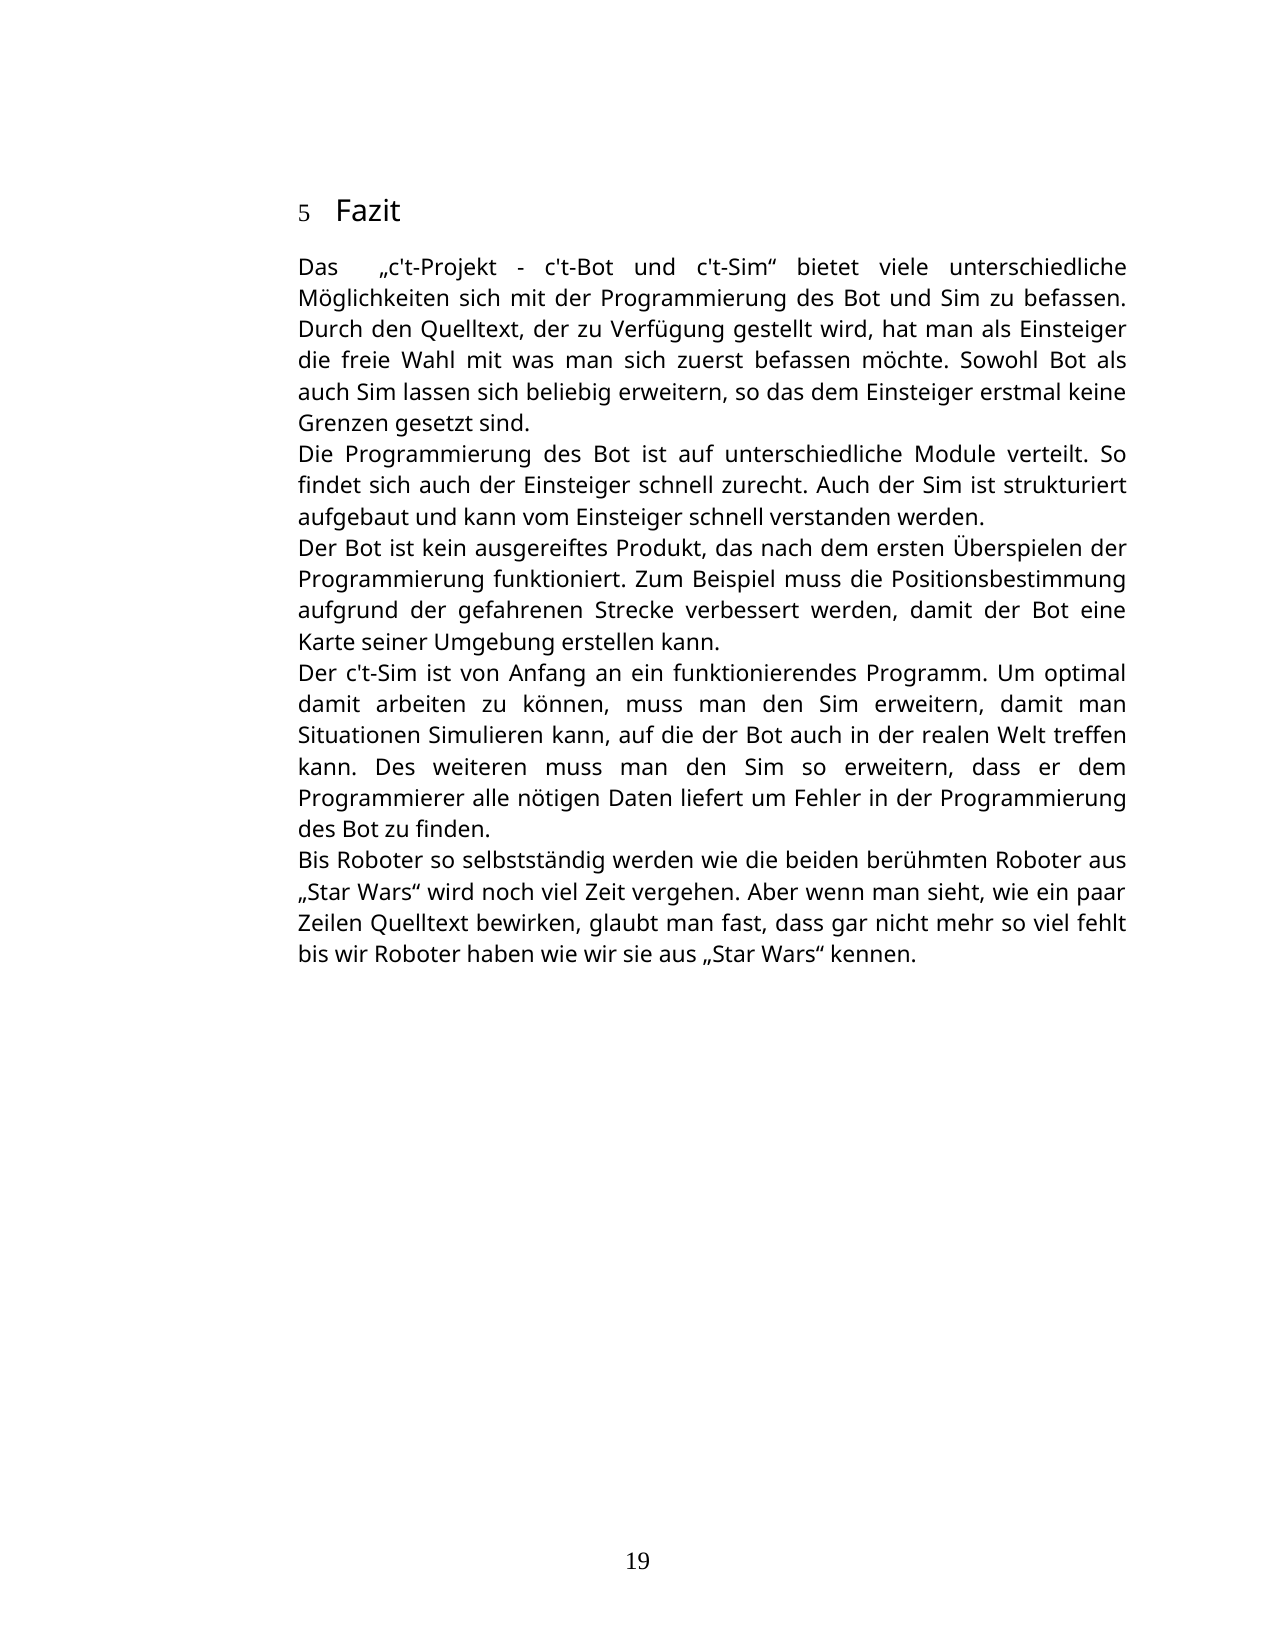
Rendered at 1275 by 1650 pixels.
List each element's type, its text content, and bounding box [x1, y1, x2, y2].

text Das „c't-Projekt - c't-Bot und c't-Sim“ bietet viele unterschiedliche Möglichkeiten sich mit der Programmierung des Bot und Sim zu befassen. Durch den Quelltext, der zu Verfügung gestellt wird, hat man als Einsteiger die freie Wahl mit was man sich zuerst befassen möchte. Sowohl Bot als auch Sim lassen sich beliebig erweitern, so das dem Einsteiger erstmal keine Grenzen gesetzt sind. [298, 250, 1127, 438]
text Der Bot ist kein ausgereiftes Produkt, das nach dem ersten Überspielen der Programmierung funktioniert. Zum Beispiel muss die Positionsbestimmung aufgrund der gefahrenen Strecke verbessert werden, damit der Bot eine Karte seiner Umgebung erstellen kann. [298, 532, 1127, 657]
list Fazit [298, 189, 1127, 230]
text Die Programmierung des Bot ist auf unterschiedliche Module verteilt. So findet sich auch der Einsteiger schnell zurecht. Auch der Sim ist strukturiert aufgebaut und kann vom Einsteiger schnell verstanden werden. [298, 438, 1127, 532]
text Der c't-Sim ist von Anfang an ein funktionierendes Programm. Um optimal damit arbeiten zu können, muss man den Sim erweitern, damit man Situationen Simulieren kann, auf die der Bot auch in der realen Welt treffen kann. Des weiteren muss man den Sim so erweitern, dass er dem Programmierer alle nötigen Daten liefert um Fehler in der Programmierung des Bot zu finden. [298, 657, 1127, 844]
text Bis Roboter so selbstständig werden wie die beiden berühmten Roboter aus „Star Wars“ wird noch viel Zeit vergehen. Aber wenn man sieht, wie ein paar Zeilen Quelltext bewirken, glaubt man fast, dass gar nicht mehr so viel fehlt bis wir Roboter haben wie wir sie aus „Star Wars“ kennen. [298, 844, 1127, 969]
